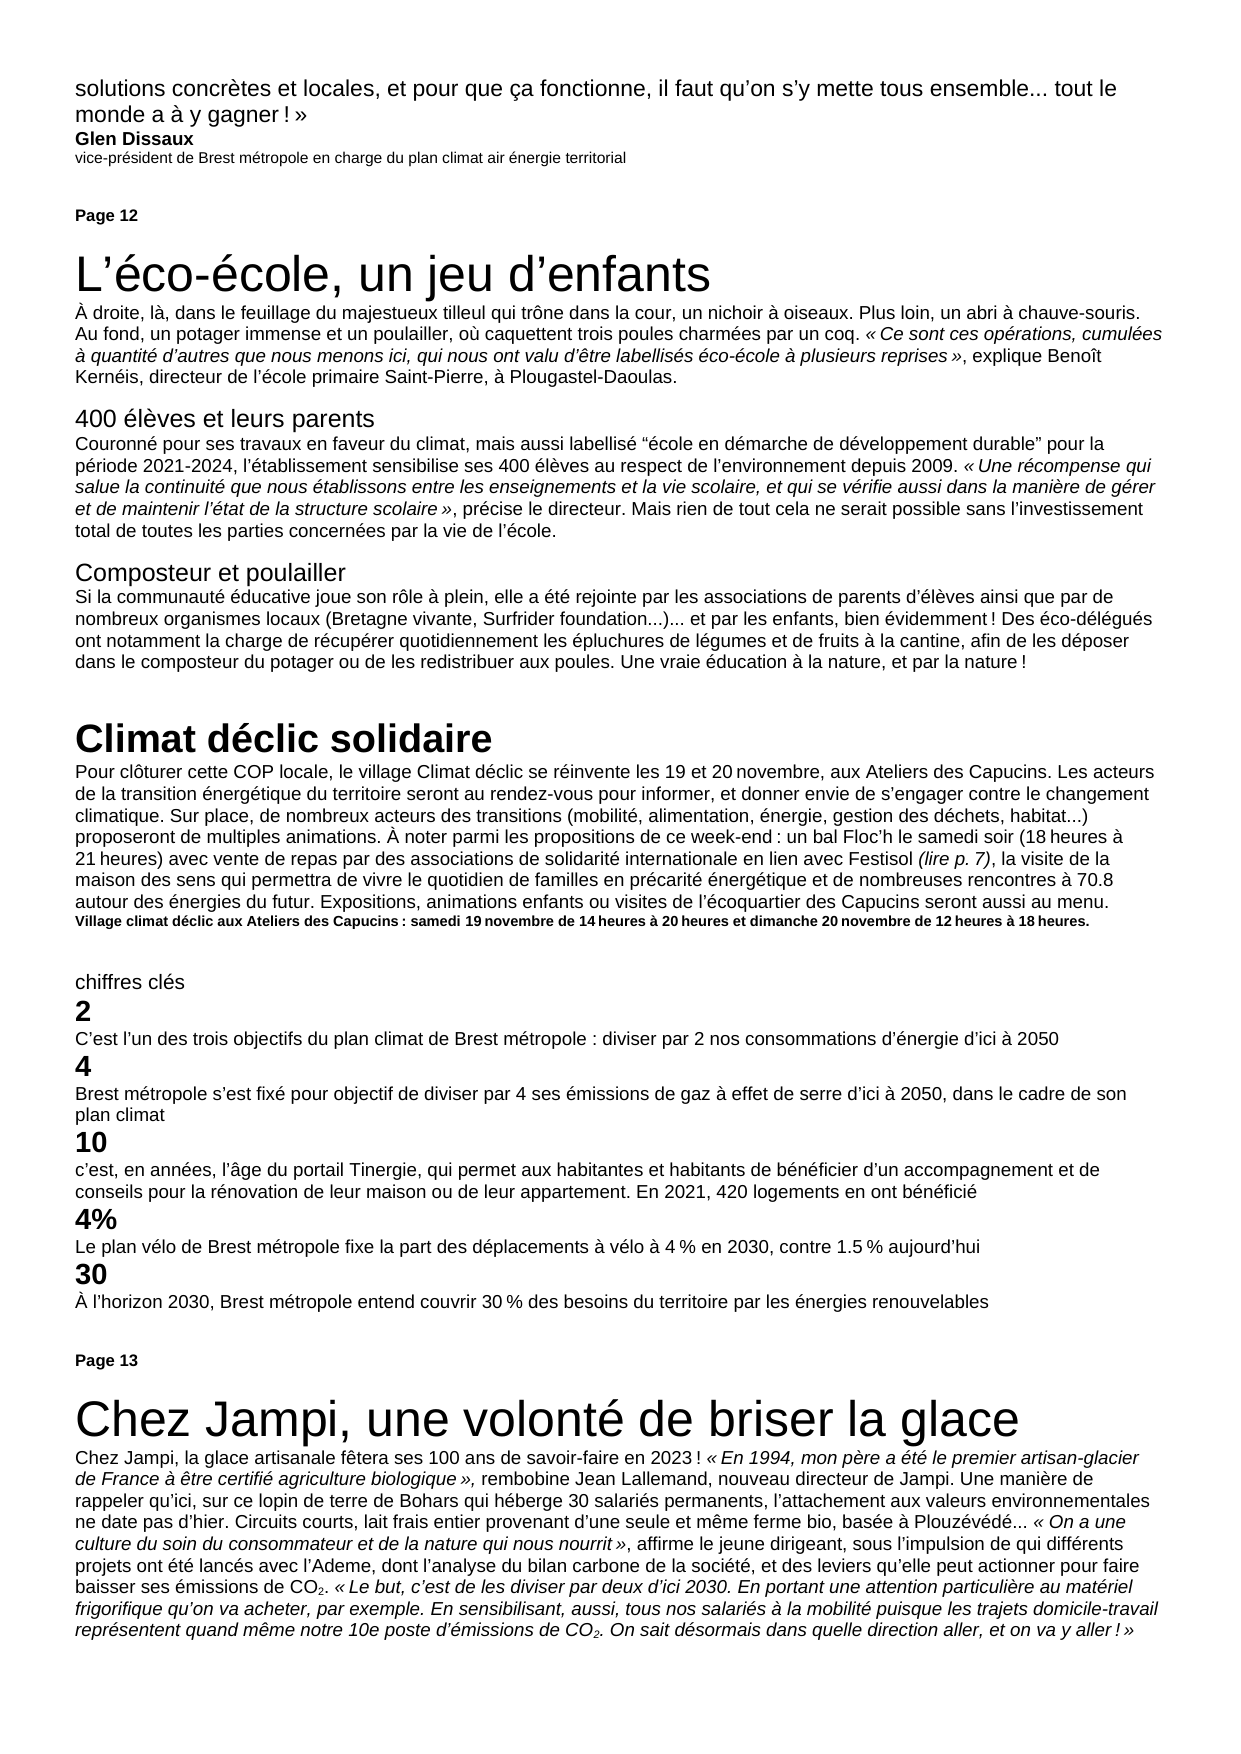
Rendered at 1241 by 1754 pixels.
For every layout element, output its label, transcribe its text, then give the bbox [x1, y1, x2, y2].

text 4% [75, 1202, 1166, 1236]
text 30 [75, 1257, 1166, 1291]
text vice-président de Brest métropole en charge du plan climat air énergie territorial [75, 149, 1166, 167]
text À droite, là, dans le feuillage du majestueux tilleul qui trône dans la cour, un nichoir à oiseaux. Plus loin, un abri à chauve-souris. Au fond, un potager immense et un poulailler, où caquettent trois poules charmées par un coq. « Ce sont ces opérations, cumulées à quantité d’autres que nous menons ici, qui nous ont valu d’être labellisés éco-école à plusieurs reprises », explique Benoît Kernéis, directeur de l’école primaire Saint-Pierre, à Plougastel-Daoulas. [75, 301, 1166, 388]
text Composteur et poulailler [75, 541, 1166, 586]
text Village climat déclic aux Ateliers des Capucins : samedi 19 novembre de 14 heures à 20 heures et dimanche 20 novembre de 12 heures à 18 heures. [75, 912, 1166, 929]
text c’est, en années, l’âge du portail Tinergie, qui permet aux habitantes et habitants de bénéficier d’un accompagnement et de conseils pour la rénovation de leur maison ou de leur appartement. En 2021, 420 logements en ont bénéficié [75, 1159, 1166, 1202]
text chiffres clés [75, 970, 1166, 994]
text 4 [75, 1049, 1166, 1082]
text Climat déclic solidaire [75, 716, 1166, 761]
text solutions concrètes et locales, et pour que ça fonctionne, il faut qu’on s’y mette tous ensemble... tout le monde a à y gagner ! » [75, 75, 1166, 128]
text Page 12 [75, 206, 1166, 225]
text Chez Jampi, la glace artisanale fêtera ses 100 ans de savoir-faire en 2023 ! « En 1994, mon père a été le premier artisan-glacier de France à être certifié agriculture biologique », rembobine Jean Lallemand, nouveau directeur de Jampi. Une manière de rappeler qu’ici, sur ce lopin de terre de Bohars qui héberge 30 salariés permanents, l’attachement aux valeurs environnementales ne date pas d’hier. Circuits courts, lait frais entier provenant d’une seule et même ferme bio, basée à Plouzévédé... « On a une culture du soin du consommateur et de la nature qui nous nourrit », affirme le jeune dirigeant, sous l’impulsion de qui différents projets ont été lancés avec l’Ademe, dont l’analyse du bilan carbone de la société, et des leviers qu’elle peut actionner pour faire baisser ses émissions de CO2. « Le but, c’est de les diviser par deux d’ici 2030. En portant une attention particulière au matériel frigorifique qu’on va acheter, par exemple. En sensibilisant, aussi, tous nos salariés à la mobilité puisque les trajets domicile-travail représentent quand même notre 10e poste d’émissions de CO2. On sait désormais dans quelle direction aller, et on va y aller ! » [75, 1447, 1166, 1641]
text Couronné pour ses travaux en faveur du climat, mais aussi labellisé “école en démarche de développement durable” pour la période 2021-2024, l’établissement sensibilise ses 400 élèves au respect de l’environnement depuis 2009. « Une récompense qui salue la continuité que nous établissons entre les enseignements et la vie scolaire, et qui se vérifie aussi dans la manière de gérer et de maintenir l’état de la structure scolaire », précise le directeur. Mais rien de tout cela ne serait possible sans l’investissement total de toutes les parties concernées par la vie de l’école. [75, 433, 1166, 541]
text L’éco-école, un jeu d’enfants [75, 244, 1166, 301]
text Chez Jampi, une volonté de briser la glace [75, 1389, 1166, 1447]
text À l’horizon 2030, Brest métropole entend couvrir 30 % des besoins du territoire par les énergies renouvelables [75, 1291, 1166, 1312]
text 10 [75, 1126, 1166, 1159]
text Le plan vélo de Brest métropole fixe la part des déplacements à vélo à 4 % en 2030, contre 1.5 % aujourd’hui [75, 1236, 1166, 1257]
text Glen Dissaux [75, 128, 1166, 149]
text Brest métropole s’est fixé pour objectif de diviser par 4 ses émissions de gaz à effet de serre d’ici à 2050, dans le cadre de son plan climat [75, 1082, 1166, 1126]
text C’est l’un des trois objectifs du plan climat de Brest métropole : diviser par 2 nos consommations d’énergie d’ici à 2050 [75, 1027, 1166, 1049]
text Page 13 [75, 1351, 1166, 1370]
text Si la communauté éducative joue son rôle à plein, elle a été rejointe par les associations de parents d’élèves ainsi que par de nombreux organismes locaux (Bretagne vivante, Surfrider foundation...)... et par les enfants, bien évidemment ! Des éco-délégués ont notamment la charge de récupérer quotidiennement les épluchures de légumes et de fruits à la cantine, afin de les déposer dans le composteur du potager ou de les redistribuer aux poules. Une vraie éducation à la nature, et par la nature ! [75, 586, 1166, 673]
text 2 [75, 994, 1166, 1027]
text Pour clôturer cette COP locale, le village Climat déclic se réinvente les 19 et 20 novembre, aux Ateliers des Capucins. Les acteurs de la transition énergétique du territoire seront au rendez-vous pour informer, et donner envie de s’engager contre le changement climatique. Sur place, de nombreux acteurs des transitions (mobilité, alimentation, énergie, gestion des déchets, habitat...) proposeront de multiples animations. À noter parmi les propositions de ce week-end : un bal Floc’h le samedi soir (18 heures à 21 heures) avec vente de repas par des associations de solidarité internationale en lien avec Festisol (lire p. 7), la visite de la maison des sens qui permettra de vivre le quotidien de familles en précarité énergétique et de nombreuses rencontres à 70.8 autour des énergies du futur. Expositions, animations enfants ou visites de l’écoquartier des Capucins seront aussi au menu. [75, 761, 1166, 912]
text 400 élèves et leurs parents [75, 388, 1166, 433]
